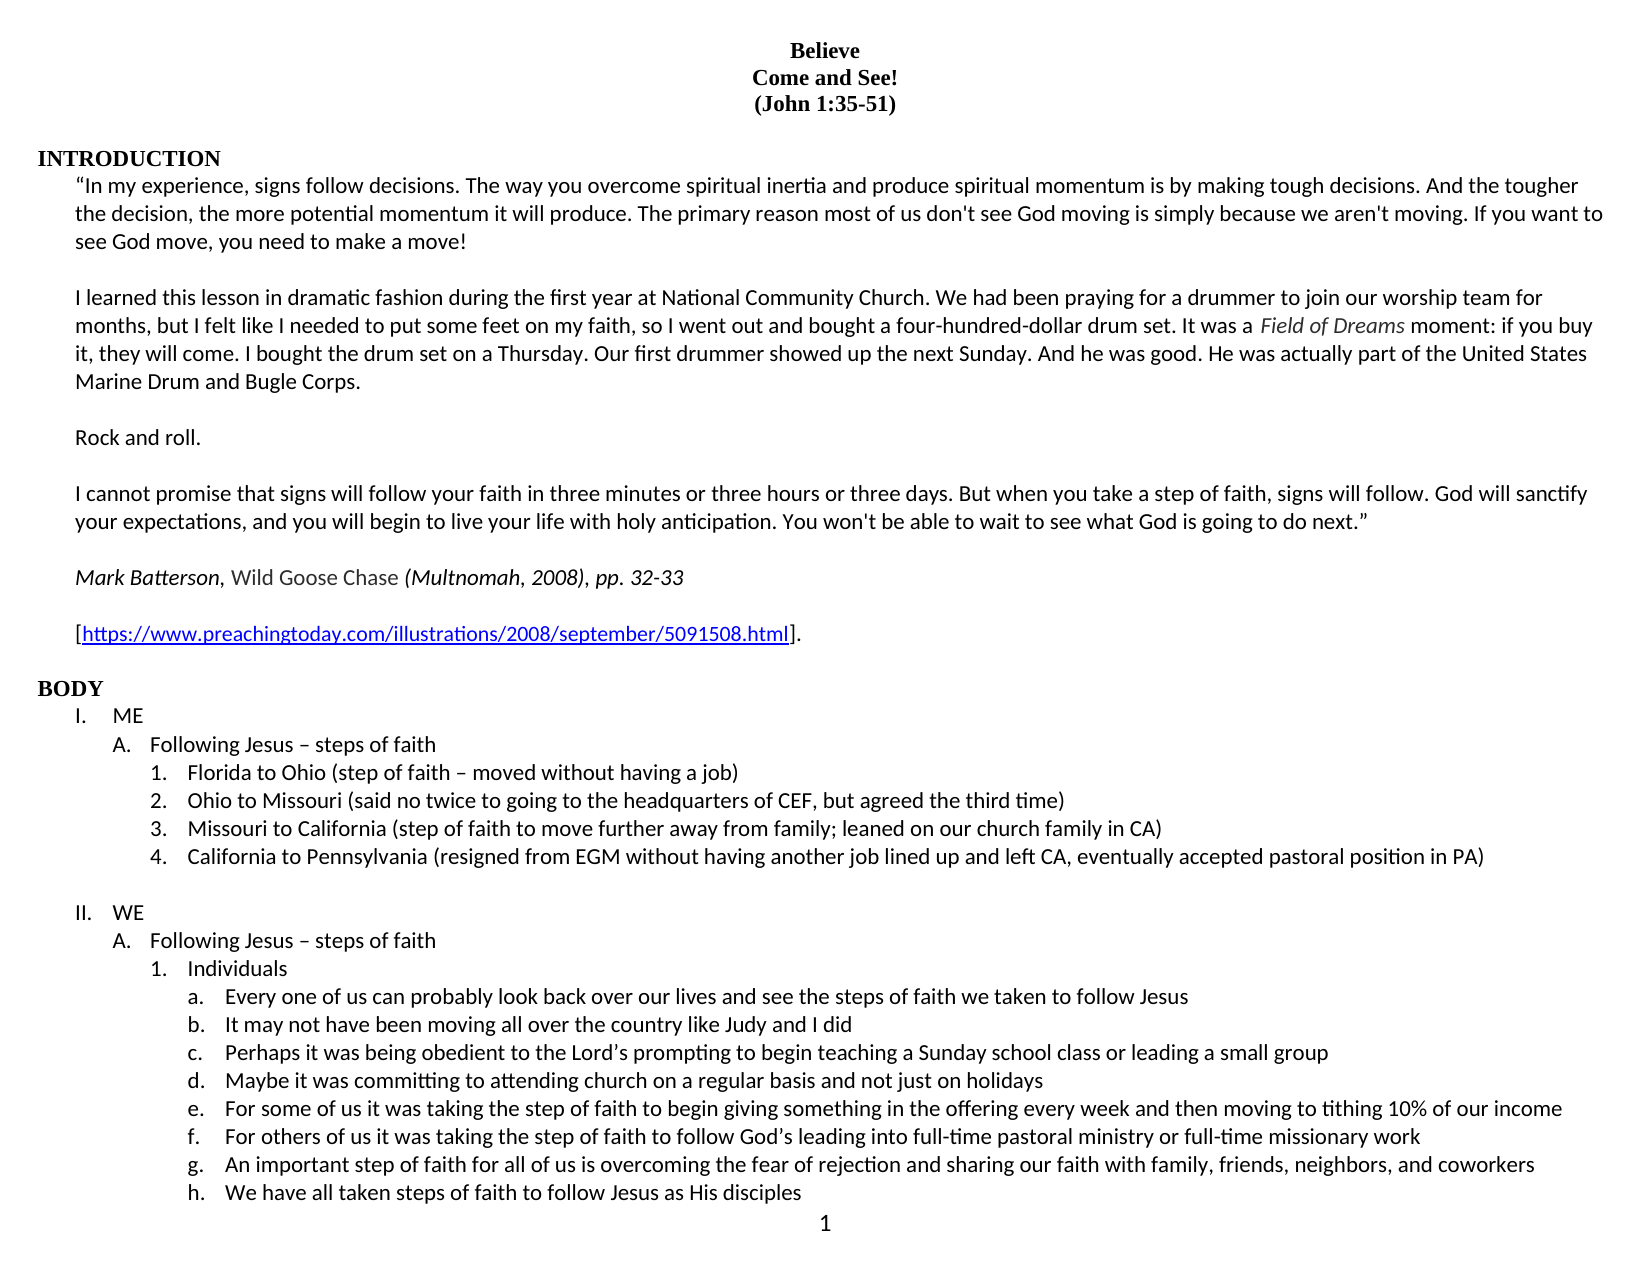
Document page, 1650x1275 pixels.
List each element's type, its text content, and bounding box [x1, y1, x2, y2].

list Individuals [150, 954, 1612, 982]
text BODY [37, 675, 1612, 702]
list Missouri to California (step of faith to move further away from family; leaned on our church family in CA) [150, 814, 1612, 842]
list Florida to Ohio (step of faith – moved without having a job) [150, 758, 1612, 786]
text INTRODUCTION [37, 144, 1612, 171]
list Maybe it was committing to attending church on a regular basis and not just on holidays [187, 1066, 1612, 1094]
list WE [75, 898, 1612, 926]
text Mark Batterson, Wild Goose Chase (Multnomah, 2008), pp. 32-33 [75, 563, 1612, 591]
text I cannot promise that signs will follow your faith in three minutes or three hours or three days. But when you take a step of faith, signs will follow. God will sanctify your expectations, and you will begin to live your life with holy anticipation. You won't be able to wait to see what God is going to do next.” [75, 479, 1612, 535]
list ME [75, 702, 1612, 730]
list For some of us it was taking the step of faith to begin giving something in the offering every week and then moving to tithing 10% of our income [187, 1094, 1612, 1122]
text Come and See! [37, 64, 1612, 90]
list We have all taken steps of faith to follow Jesus as His disciples [187, 1178, 1612, 1206]
list It may not have been moving all over the country like Judy and I did [187, 1010, 1612, 1038]
list Perhaps it was being obedient to the Lord’s prompting to begin teaching a Sunday school class or leading a small group [187, 1038, 1612, 1066]
list For others of us it was taking the step of faith to follow God’s leading into full-time pastoral ministry or full-time missionary work [187, 1122, 1612, 1150]
text Rock and roll. [75, 423, 1612, 451]
text Believe [37, 37, 1612, 64]
text (John 1:35-51) [37, 90, 1612, 117]
text I learned this lesson in dramatic fashion during the first year at National Community Church. We had been praying for a drummer to join our worship team for months, but I felt like I needed to put some feet on my faith, so I went out and bought a four-hundred-dollar drum set. It was a Field of Dreams moment: if you buy it, they will come. I bought the drum set on a Thursday. Our first drummer showed up the next Sunday. And he was good. He was actually part of the United States Marine Drum and Bugle Corps. [75, 283, 1612, 395]
list Ohio to Missouri (said no twice to going to the headquarters of CEF, but agreed the third time) [150, 786, 1612, 814]
list California to Pennsylvania (resigned from EGM without having another job lined up and left CA, eventually accepted pastoral position in PA) [150, 842, 1612, 870]
list An important step of faith for all of us is overcoming the fear of rejection and sharing our faith with family, friends, neighbors, and coworkers [187, 1150, 1612, 1178]
list Every one of us can probably look back over our lives and see the steps of faith we taken to follow Jesus [187, 982, 1612, 1010]
text “In my experience, signs follow decisions. The way you overcome spiritual inertia and produce spiritual momentum is by making tough decisions. And the tougher the decision, the more potential momentum it will produce. The primary reason most of us don't see God moving is simply because we aren't moving. If you want to see God move, you need to make a move! [75, 171, 1612, 255]
text [https://www.preachingtoday.com/illustrations/2008/september/5091508.html]. [75, 619, 1612, 647]
list Following Jesus – steps of faith [112, 926, 1612, 954]
list Following Jesus – steps of faith [112, 730, 1612, 758]
